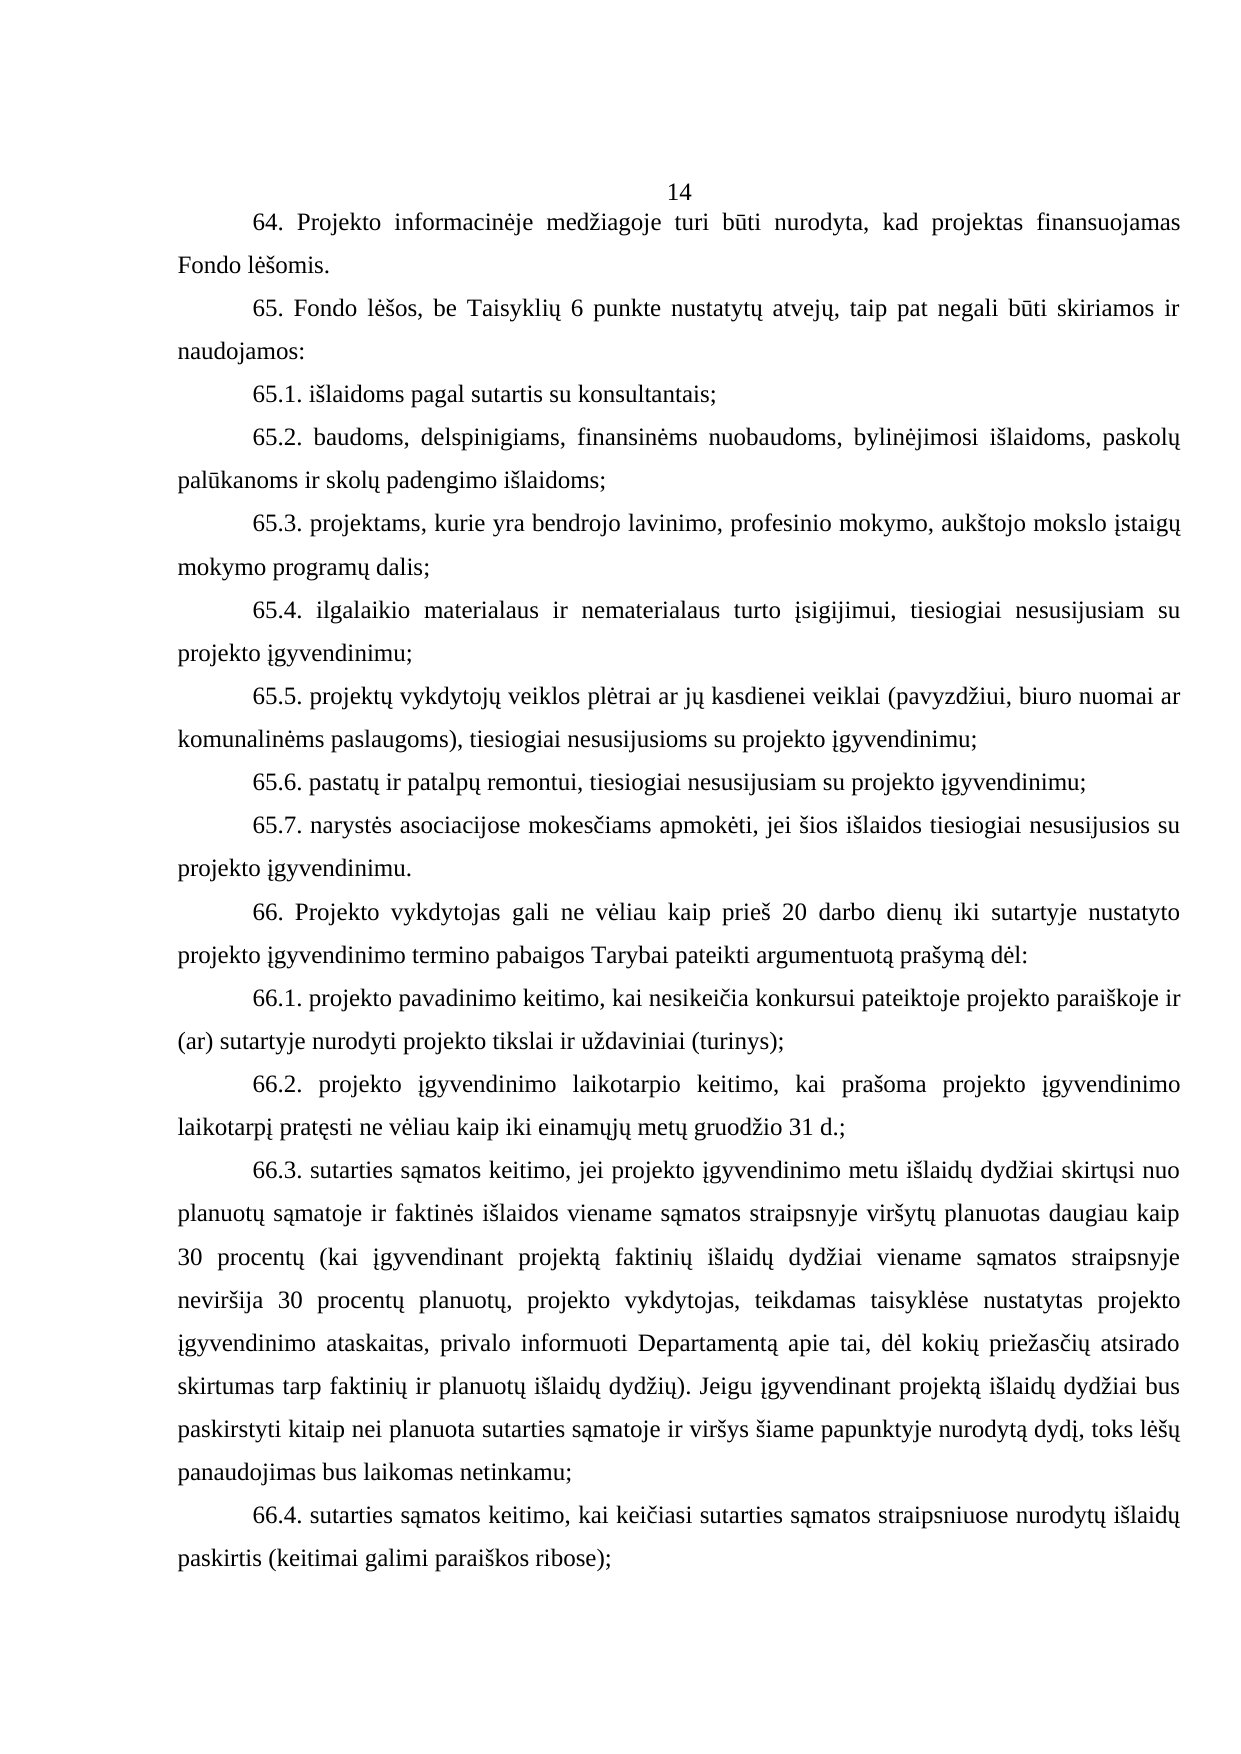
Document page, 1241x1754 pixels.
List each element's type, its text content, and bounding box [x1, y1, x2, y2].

text 65.4. ilgalaikio materialaus ir nematerialaus turto įsigijimui, tiesiogiai nesusijusiam su projekto įgyvendinimu; [177, 595, 1181, 667]
text 66. Projekto vykdytojas gali ne vėliau kaip prieš 20 darbo dienų iki sutartyje nustatyto projekto įgyvendinimo termino pabaigos Tarybai pateikti argumentuotą prašymą dėl: [177, 897, 1181, 968]
text 65.6. pastatų ir patalpų remontui, tiesiogiai nesusijusiam su projekto įgyvendinimu; [177, 767, 1181, 796]
text 65. Fondo lėšos, be Taisyklių 6 punkte nustatytų atvejų, taip pat negali būti skiriamos ir naudojamos: [177, 293, 1181, 365]
text 64. Projekto informacinėje medžiagoje turi būti nurodyta, kad projektas finansuojamas Fondo lėšomis. [177, 207, 1181, 278]
text 66.2. projekto įgyvendinimo laikotarpio keitimo, kai prašoma projekto įgyvendinimo laikotarpį pratęsti ne vėliau kaip iki einamųjų metų gruodžio 31 d.; [177, 1069, 1181, 1141]
text 65.7. narystės asociacijose mokesčiams apmokėti, jei šios išlaidos tiesiogiai nesusijusios su projekto įgyvendinimu. [177, 810, 1181, 882]
text 66.3. sutarties sąmatos keitimo, jei projekto įgyvendinimo metu išlaidų dydžiai skirtųsi nuo planuotų sąmatoje ir faktinės išlaidos viename sąmatos straipsnyje viršytų planuotas daugiau kaip 30 procentų (kai įgyvendinant projektą faktinių išlaidų dydžiai viename sąmatos straipsnyje neviršija 30 procentų planuotų, projekto vykdytojas, teikdamas taisyklėse nustatytas projekto įgyvendinimo ataskaitas, privalo informuoti Departamentą apie tai, dėl kokių priežasčių atsirado skirtumas tarp faktinių ir planuotų išlaidų dydžių). Jeigu įgyvendinant projektą išlaidų dydžiai bus paskirstyti kitaip nei planuota sutarties sąmatoje ir viršys šiame papunktyje nurodytą dydį, toks lėšų panaudojimas bus laikomas netinkamu; [177, 1155, 1181, 1486]
text 65.2. baudoms, delspinigiams, finansinėms nuobaudoms, bylinėjimosi išlaidoms, paskolų palūkanoms ir skolų padengimo išlaidoms; [177, 422, 1181, 494]
text 66.1. projekto pavadinimo keitimo, kai nesikeičia konkursui pateiktoje projekto paraiškoje ir (ar) sutartyje nurodyti projekto tikslai ir uždaviniai (turinys); [177, 983, 1181, 1055]
text 65.3. projektams, kurie yra bendrojo lavinimo, profesinio mokymo, aukštojo mokslo įstaigų mokymo programų dalis; [177, 508, 1181, 580]
text 66.4. sutarties sąmatos keitimo, kai keičiasi sutarties sąmatos straipsniuose nurodytų išlaidų paskirtis (keitimai galimi paraiškos ribose); [177, 1500, 1181, 1572]
text 65.1. išlaidoms pagal sutartis su konsultantais; [177, 379, 1181, 408]
text 65.5. projektų vykdytojų veiklos plėtrai ar jų kasdienei veiklai (pavyzdžiui, biuro nuomai ar komunalinėms paslaugoms), tiesiogiai nesusijusioms su projekto įgyvendinimu; [177, 681, 1181, 753]
